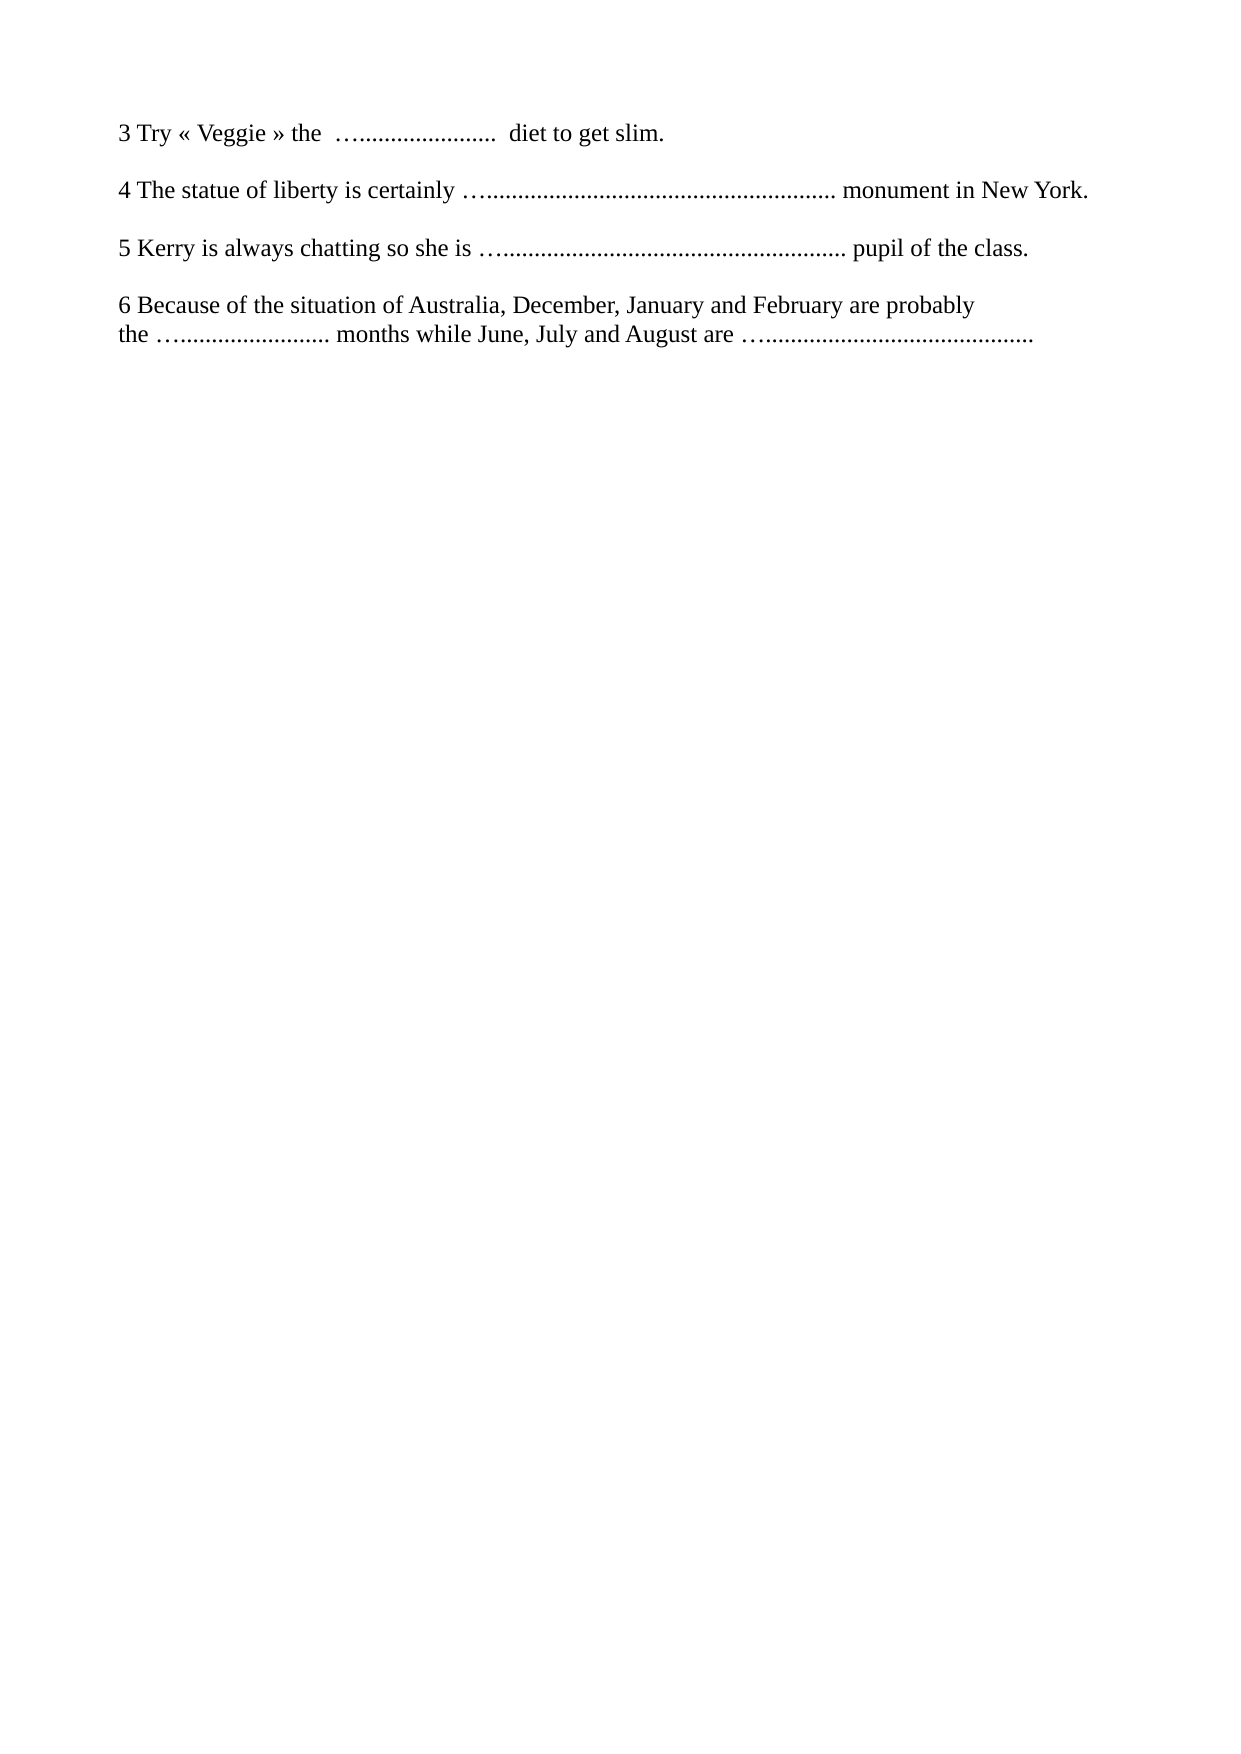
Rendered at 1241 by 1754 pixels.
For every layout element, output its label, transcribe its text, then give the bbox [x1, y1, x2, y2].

text 3 Try « Veggie » the …...................... diet to get slim. 4 The statue of liberty is certainly …........................................................ monument in New York. [118, 118, 1122, 204]
text 5 Kerry is always chatting so she is …....................................................... pupil of the class. 6 Because of the situation of Australia, December, January and February are probably [118, 233, 1122, 319]
text the …........................ months while June, July and August are …........................................... [118, 319, 1122, 348]
